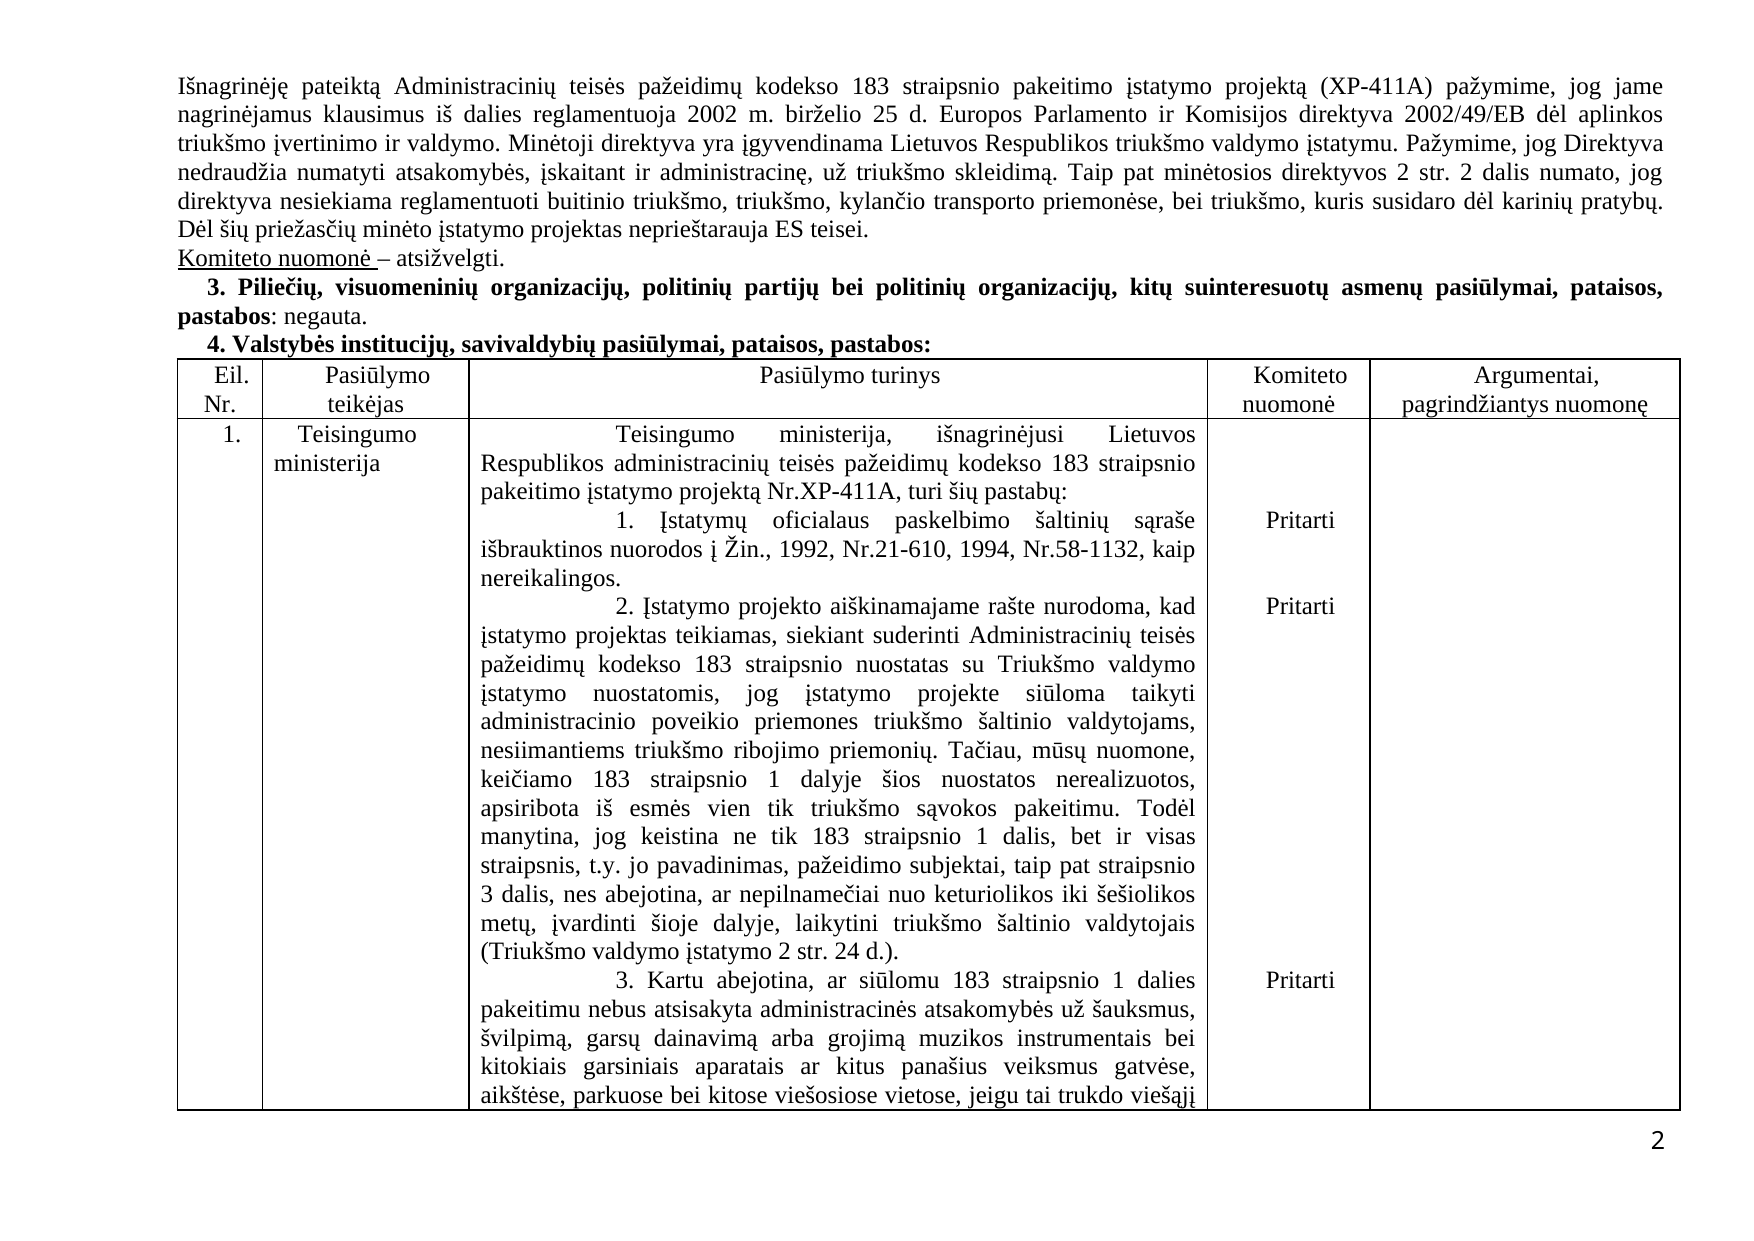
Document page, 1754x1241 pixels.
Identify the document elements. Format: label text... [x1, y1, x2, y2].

table_cell [1371, 419, 1679, 1109]
text Komiteto nuomonė – atsižvelgti. [177, 243, 1665, 272]
table_cell Teisingumo ministerija [263, 419, 468, 1109]
table_cell Teisingumo ministerija, išnagrinėjusi Lietuvos Respublikos administracinių teisės pažeidimų kodekso 183 straipsnio pakeitimo įstatymo projektą Nr.XP-411A, turi šių pastabų: 1. Įstatymų oficialaus paskelbimo šaltinių sąraše išbrauktinos nuorodos į Žin., 1992, Nr.21-610, 1994, Nr.58-1132, kaip nereikalingos. 2. Įstatymo projekto aiškinamajame rašte nurodoma, kad įstatymo projektas teikiamas, siekiant suderinti Administracinių teisės pažeidimų kodekso 183 straipsnio nuostatas su Triukšmo valdymo įstatymo nuostatomis, jog įstatymo projekte siūloma taikyti administracinio poveikio priemones triukšmo šaltinio valdytojams, nesiimantiems triukšmo ribojimo priemonių. Tačiau, mūsų nuomone, keičiamo 183 straipsnio 1 dalyje šios nuostatos nerealizuotos, apsiribota iš esmės vien tik triukšmo sąvokos pakeitimu. Todėl manytina, jog keistina ne tik 183 straipsnio 1 dalis, bet ir visas straipsnis, t.y. jo pavadinimas, pažeidimo subjektai, taip pat straipsnio 3 dalis, nes abejotina, ar nepilnamečiai nuo keturiolikos iki šešiolikos metų, įvardinti šioje dalyje, laikytini triukšmo šaltinio valdytojais (Triukšmo valdymo įstatymo 2 str. 24 d.). 3. Kartu abejotina, ar siūlomu 183 straipsnio 1 dalies pakeitimu nebus atsisakyta administracinės atsakomybės už šauksmus, švilpimą, garsų dainavimą arba grojimą muzikos instrumentais bei kitokiais garsiniais aparatais ar kitus panašius veiksmus gatvėse, aikštėse, parkuose bei kitose viešosiose vietose, jeigu tai trukdo viešąjį [470, 419, 1207, 1109]
text 3. Piliečių, visuomeninių organizacijų, politinių partijų bei politinių organizacijų, kitų suinteresuotų asmenų pasiūlymai, pataisos, pastabos: negauta. [177, 272, 1665, 329]
table_header Pasiūlymo turinys [470, 360, 1207, 417]
table_header Argumentai, pagrindžiantys nuomonę [1371, 360, 1679, 417]
table_header Komiteto nuomonė [1208, 360, 1369, 417]
table_cell 1. [178, 419, 262, 1109]
text Išnagrinėję pateiktą Administracinių teisės pažeidimų kodekso 183 straipsnio pakeitimo įstatymo projektą (XP-411A) pažymime, jog jame nagrinėjamus klausimus iš dalies reglamentuoja 2002 m. birželio 25 d. Europos Parlamento ir Komisijos direktyva 2002/49/EB dėl aplinkos triukšmo įvertinimo ir valdymo. Minėtoji direktyva yra įgyvendinama Lietuvos Respublikos triukšmo valdymo įstatymu. Pažymime, jog Direktyva nedraudžia numatyti atsakomybės, įskaitant ir administracinę, už triukšmo skleidimą. Taip pat minėtosios direktyvos 2 str. 2 dalis numato, jog direktyva nesiekiama reglamentuoti buitinio triukšmo, triukšmo, kylančio transporto priemonėse, bei triukšmo, kuris susidaro dėl karinių pratybų. Dėl šių priežasčių minėto įstatymo projektas neprieštarauja ES teisei. [177, 71, 1665, 243]
text 4. Valstybės institucijų, savivaldybių pasiūlymai, pataisos, pastabos: [177, 329, 1665, 358]
table_header Pasiūlymo teikėjas [263, 360, 468, 417]
table_cell Pritarti Pritarti Pritarti [1208, 419, 1369, 1109]
table_header Eil.Nr. [178, 360, 262, 417]
